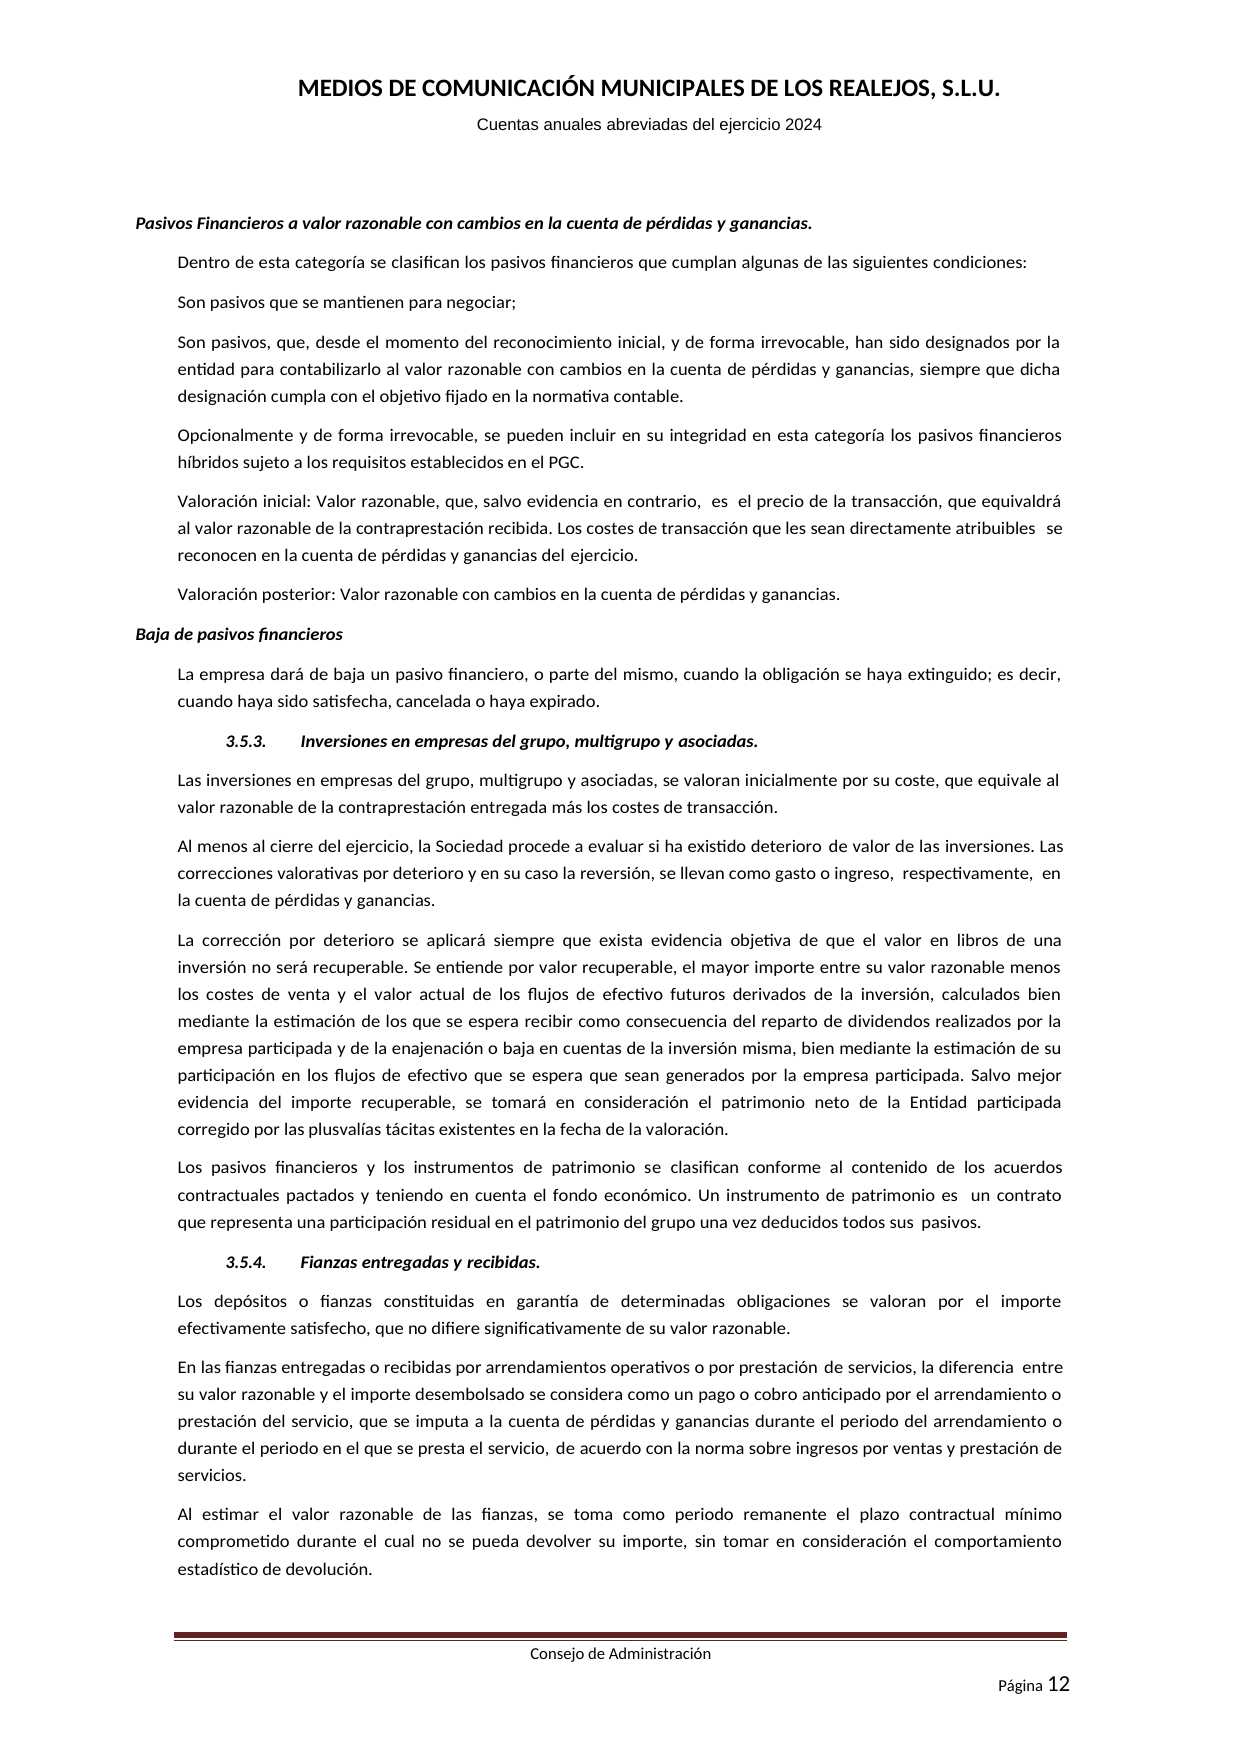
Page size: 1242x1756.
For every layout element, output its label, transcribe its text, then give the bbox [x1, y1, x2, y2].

text Son pasivos, que, desde el momento del reconocimiento inicial, y de forma irrevocable, han sido designados por la entidad para contabilizarlo al valor razonable con cambios en la cuenta de pérdidas y ganancias, siempre que dicha designación cumpla con el objetivo fijado en la normativa contable. [177, 331, 1063, 407]
subtitle Baja de pasivos financieros [135, 623, 1106, 645]
text Valoración inicial: Valor razonable, que, salvo evidencia en contrario, es el precio de la transacción, que equivaldrá al valor razonable de la contraprestación recibida. Los costes de transacción que les sean directamente atribuibles se reconocen en la cuenta de pérdidas y ganancias del ejercicio. [177, 490, 1063, 566]
text Opcionalmente y de forma irrevocable, se pueden incluir en su integridad en esta categoría los pasivos financieros híbridos sujeto a los requisitos establecidos en el PGC. [177, 424, 1063, 473]
text La corrección por deterioro se aplicará siempre que exista evidencia objetiva de que el valor en libros de una inversión no será recuperable. Se entiende por valor recuperable, el mayor importe entre su valor razonable menos los costes de venta y el valor actual de los flujos de efectivo futuros derivados de la inversión, calculados bien mediante la estimación de los que se espera recibir como consecuencia del reparto de dividendos realizados por la empresa participada y de la enajenación o baja en cuentas de la inversión misma, bien mediante la estimación de su participación en los flujos de efectivo que se espera que sean generados por la empresa participada. Salvo mejor evidencia del importe recuperable, se tomará en consideración el patrimonio neto de la Entidad participada corregido por las plusvalías tácitas existentes en la fecha de la valoración. [177, 929, 1063, 1140]
text En las fianzas entregadas o recibidas por arrendamientos operativos o por prestación de servicios, la diferencia entre su valor razonable y el importe desembolsado se considera como un pago o cobro anticipado por el arrendamiento o prestación del servicio, que se imputa a la cuenta de pérdidas y ganancias durante el periodo del arrendamiento o durante el periodo en el que se presta el servicio, de acuerdo con la norma sobre ingresos por ventas y prestación de servicios. [177, 1356, 1064, 1486]
text Los depósitos o fianzas constituidas en garantía de determinadas obligaciones se valoran por el importe efectivamente satisfecho, que no difiere significativamente de su valor razonable. [177, 1290, 1063, 1339]
text La empresa dará de baja un pasivo financiero, o parte del mismo, cuando la obligación se haya extinguido; es decir, cuando haya sido satisfecha, cancelada o haya expirado. [177, 663, 1063, 712]
subtitle Pasivos Financieros a valor razonable con cambios en la cuenta de pérdidas y ganancias. [135, 212, 1106, 234]
list Inversiones en empresas del grupo, multigrupo y asociadas. [225, 730, 1106, 751]
text Valoración posterior: Valor razonable con cambios en la cuenta de pérdidas y ganancias. [177, 583, 1106, 605]
text Al estimar el valor razonable de las fianzas, se toma como periodo remanente el plazo contractual mínimo comprometido durante el cual no se pueda devolver su importe, sin tomar en consideración el comportamiento estadístico de devolución. [177, 1503, 1064, 1579]
list Fianzas entregadas y recibidas. [225, 1251, 1106, 1272]
text Dentro de esta categoría se clasifican los pasivos financieros que cumplan algunas de las siguientes condiciones: Son pasivos que se mantienen para negociar; [177, 251, 1029, 313]
text Los pasivos financieros y los instrumentos de patrimonio se clasifican conforme al contenido de los acuerdos contractuales pactados y teniendo en cuenta el fondo económico. Un instrumento de patrimonio es un contrato que representa una participación residual en el patrimonio del grupo una vez deducidos todos sus pasivos. [177, 1157, 1063, 1233]
text Al menos al cierre del ejercicio, la Sociedad procede a evaluar si ha existido deterioro de valor de las inversiones. Las correcciones valorativas por deterioro y en su caso la reversión, se llevan como gasto o ingreso, respectivamente, en la cuenta de pérdidas y ganancias. [177, 835, 1064, 911]
text Las inversiones en empresas del grupo, multigrupo y asociadas, se valoran inicialmente por su coste, que equivale al valor razonable de la contraprestación entregada más los costes de transacción. [177, 769, 1063, 818]
